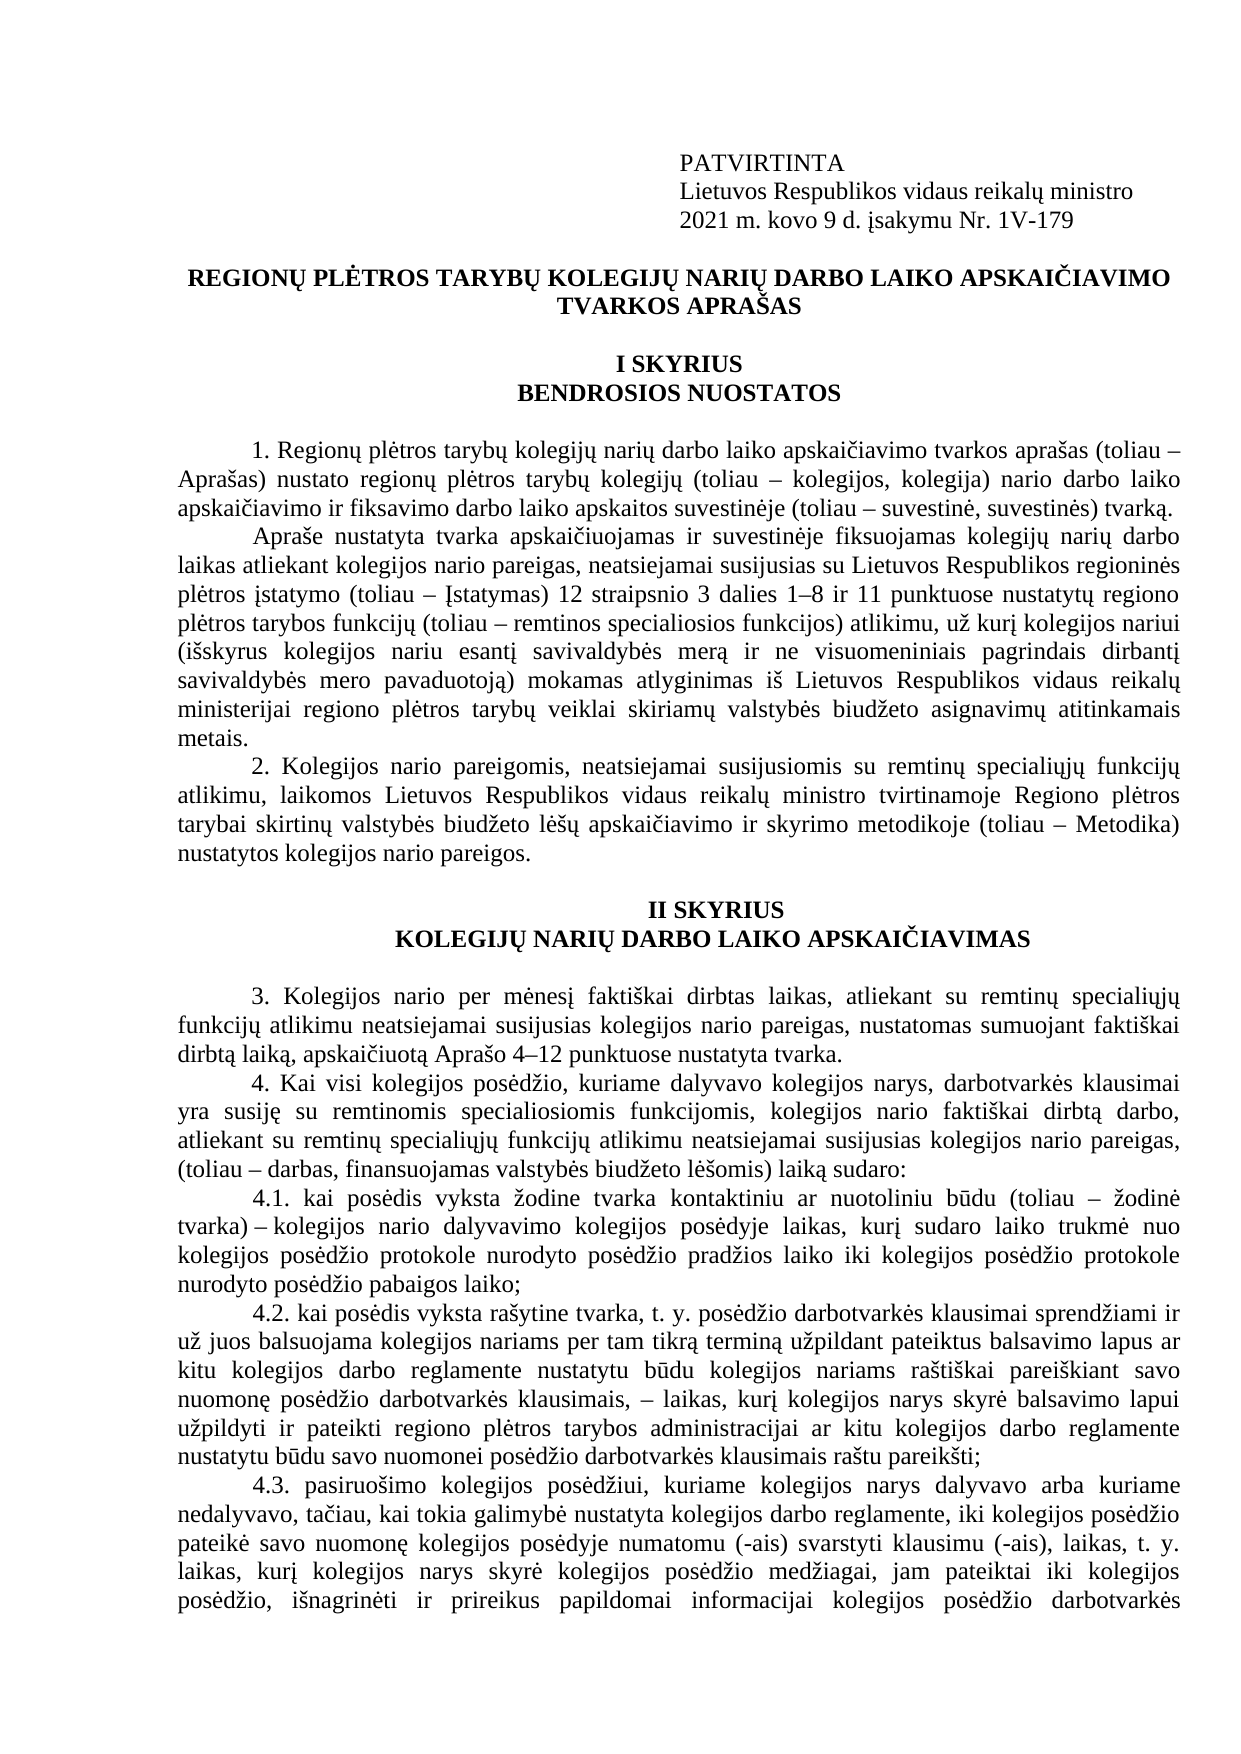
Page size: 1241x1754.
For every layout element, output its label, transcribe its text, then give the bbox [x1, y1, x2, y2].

text 2. Kolegijos nario pareigomis, neatsiejamai susijusiomis su remtinų specialiųjų funkcijų atlikimu, laikomos Lietuvos Respublikos vidaus reikalų ministro tvirtinamoje Regiono plėtros tarybai skirtinų valstybės biudžeto lėšų apskaičiavimo ir skyrimo metodikoje (toliau – Metodika) nustatytos kolegijos nario pareigos. [177, 751, 1181, 866]
text II SKYRIUS [177, 895, 1181, 924]
text 4.2. kai posėdis vyksta rašytine tvarka, t. y. posėdžio darbotvarkės klausimai sprendžiami ir už juos balsuojama kolegijos nariams per tam tikrą terminą užpildant pateiktus balsavimo lapus ar kitu kolegijos darbo reglamente nustatytu būdu kolegijos nariams raštiškai pareiškiant savo nuomonę posėdžio darbotvarkės klausimais, – laikas, kurį kolegijos narys skyrė balsavimo lapui užpildyti ir pateikti regiono plėtros tarybos administracijai ar kitu kolegijos darbo reglamente nustatytu būdu savo nuomonei posėdžio darbotvarkės klausimais raštu pareikšti; [177, 1298, 1181, 1470]
text I SKYRIUS [177, 349, 1181, 378]
text 2021 m. kovo 9 d. įsakymu Nr. 1V-179 [679, 205, 1230, 234]
text Apraše nustatyta tvarka apskaičiuojamas ir suvestinėje fiksuojamas kolegijų narių darbo laikas atliekant kolegijos nario pareigas, neatsiejamai susijusias su Lietuvos Respublikos regioninės plėtros įstatymo (toliau – Įstatymas) 12 straipsnio 3 dalies 1–8 ir 11 punktuose nustatytų regiono plėtros tarybos funkcijų (toliau – remtinos specialiosios funkcijos) atlikimu, už kurį kolegijos nariui (išskyrus kolegijos nariu esantį savivaldybės merą ir ne visuomeniniais pagrindais dirbantį savivaldybės mero pavaduotoją) mokamas atlyginimas iš Lietuvos Respublikos vidaus reikalų ministerijai regiono plėtros tarybų veiklai skiriamų valstybės biudžeto asignavimų atitinkamais metais. [177, 521, 1181, 751]
text REGIONŲ PLĖTROS TARYBŲ KOLEGIJŲ NARIŲ DARBO LAIKO APSKAIČIAVIMO TVARKOS APRAŠAS [177, 263, 1181, 320]
text 4. Kai visi kolegijos posėdžio, kuriame dalyvavo kolegijos narys, darbotvarkės klausimai yra susiję su remtinomis specialiosiomis funkcijomis, kolegijos nario faktiškai dirbtą darbo, atliekant su remtinų specialiųjų funkcijų atlikimu neatsiejamai susijusias kolegijos nario pareigas, (toliau – darbas, finansuojamas valstybės biudžeto lėšomis) laiką sudaro: [177, 1068, 1181, 1183]
text BENDROSIOS NUOSTATOS [177, 378, 1181, 406]
text PATVIRTINTA Lietuvos Respublikos vidaus reikalų ministro [679, 148, 1181, 205]
text 4.1. kai posėdis vyksta žodine tvarka kontaktiniu ar nuotoliniu būdu (toliau – žodinė tvarka) – kolegijos nario dalyvavimo kolegijos posėdyje laikas, kurį sudaro laiko trukmė nuo kolegijos posėdžio protokole nurodyto posėdžio pradžios laiko iki kolegijos posėdžio protokole nurodyto posėdžio pabaigos laiko; [177, 1183, 1181, 1298]
text 3. Kolegijos nario per mėnesį faktiškai dirbtas laikas, atliekant su remtinų specialiųjų funkcijų atlikimu neatsiejamai susijusias kolegijos nario pareigas, nustatomas sumuojant faktiškai dirbtą laiką, apskaičiuotą Aprašo 4–12 punktuose nustatyta tvarka. [177, 981, 1181, 1068]
text KOLEGIJŲ NARIŲ DARBO LAIKO APSKAIČIAVIMAS [177, 924, 1181, 953]
list 1. Regionų plėtros tarybų kolegijų narių darbo laiko apskaičiavimo tvarkos aprašas (toliau – Aprašas) nustato regionų plėtros tarybų kolegijų (toliau – kolegijos, kolegija) nario darbo laiko apskaičiavimo ir fiksavimo darbo laiko apskaitos suvestinėje (toliau – suvestinė, suvestinės) tvarką. [177, 435, 1181, 521]
text 4.3. pasiruošimo kolegijos posėdžiui, kuriame kolegijos narys dalyvavo arba kuriame nedalyvavo, tačiau, kai tokia galimybė nustatyta kolegijos darbo reglamente, iki kolegijos posėdžio pateikė savo nuomonę kolegijos posėdyje numatomu (-ais) svarstyti klausimu (-ais), laikas, t. y. laikas, kurį kolegijos narys skyrė kolegijos posėdžio medžiagai, jam pateiktai iki kolegijos posėdžio, išnagrinėti ir prireikus papildomai informacijai kolegijos posėdžio darbotvarkės [177, 1470, 1181, 1614]
